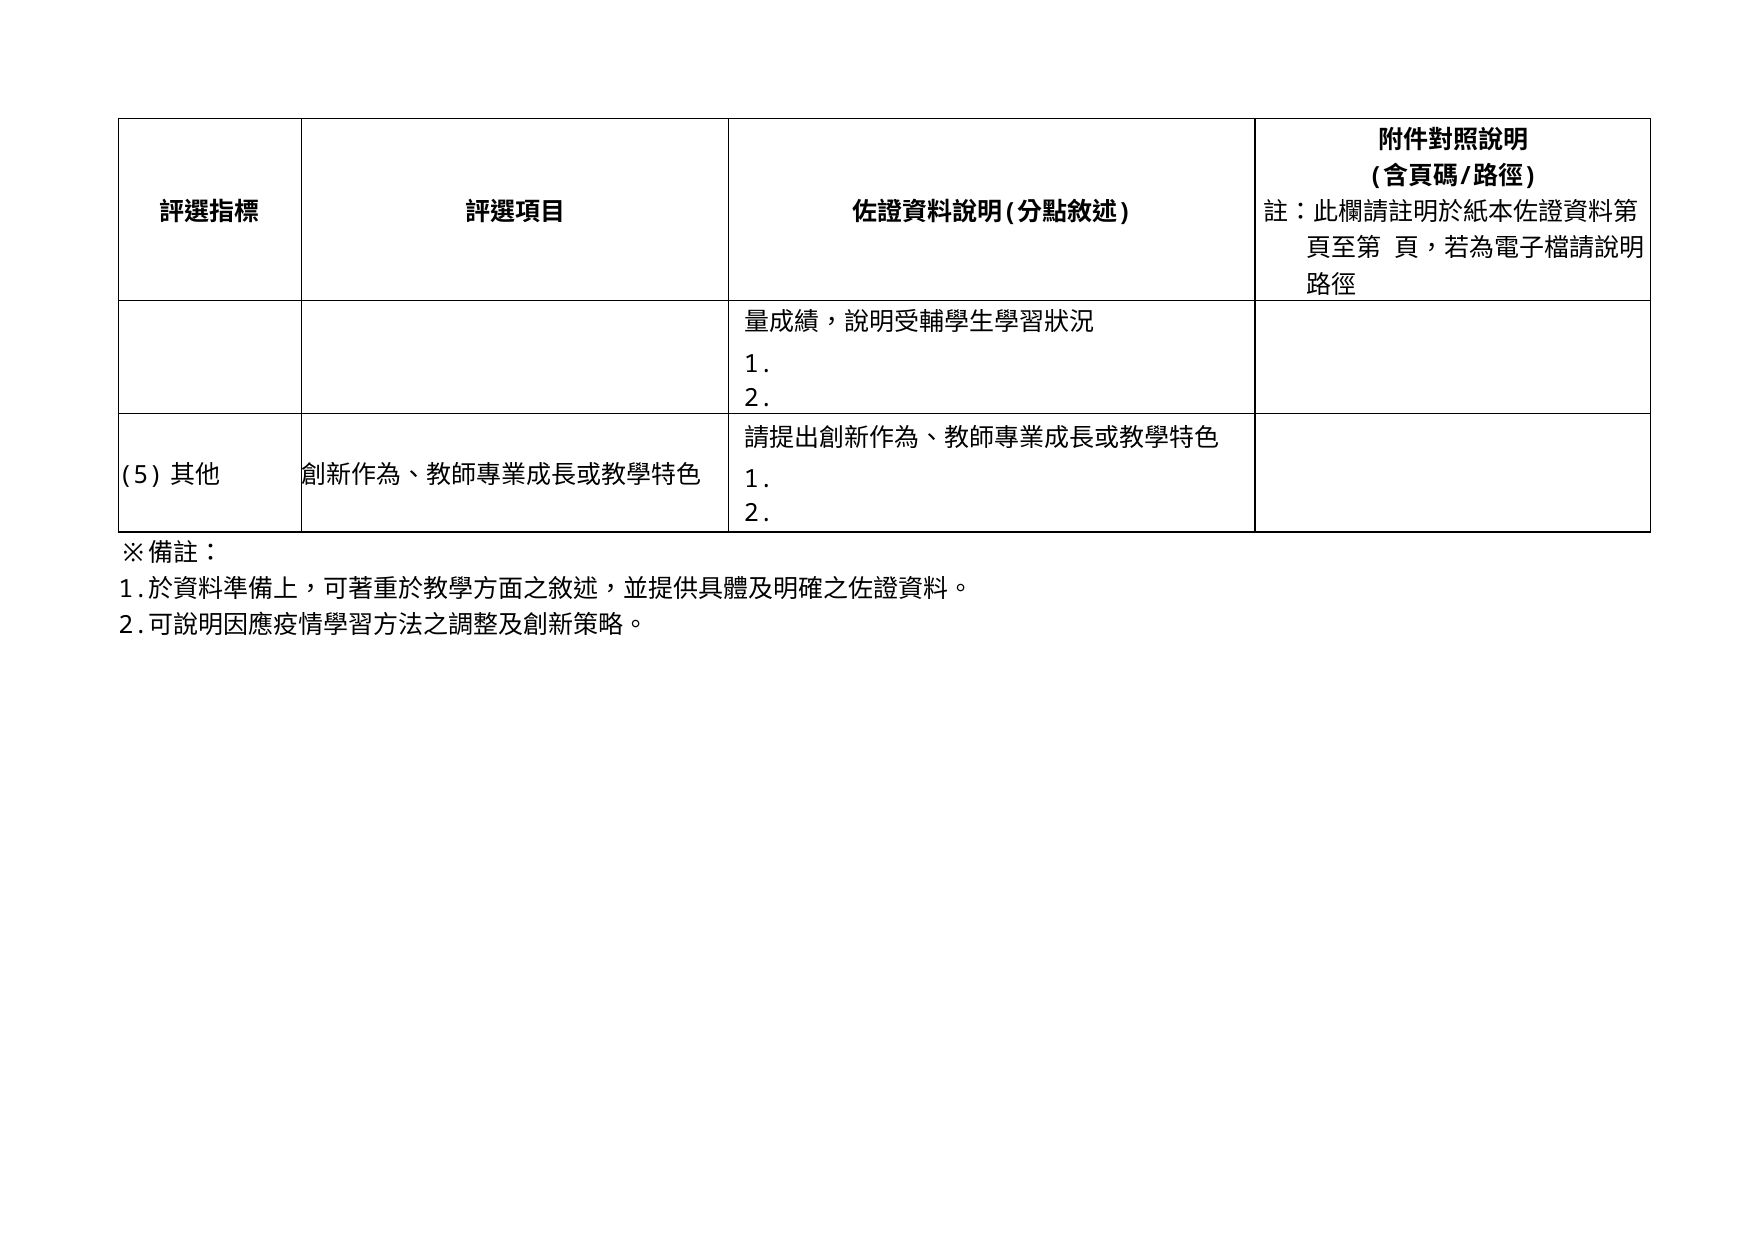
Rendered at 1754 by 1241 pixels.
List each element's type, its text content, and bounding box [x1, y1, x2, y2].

table_cell 量成績，說明受輔學生學習狀況 [729, 301, 1254, 413]
table_header 佐證資料說明(分點敘述) [729, 119, 1254, 300]
table_cell [119, 301, 301, 413]
table_header 評選項目 [302, 119, 728, 300]
table_cell [302, 301, 728, 413]
table_cell 其他 [119, 414, 301, 531]
table_cell [1256, 301, 1650, 413]
table_cell 請提出創新作為、教師專業成長或教學特色 [729, 414, 1254, 531]
table_cell [1256, 414, 1650, 531]
table_header 評選指標 [119, 119, 301, 300]
table_header 附件對照說明 (含頁碼/路徑) 註：此欄請註明於紙本佐證資料第 頁至第 頁，若為電子檔請說明路徑 [1256, 119, 1650, 300]
table_cell 創新作為、教師專業成長或教學特色 [302, 414, 728, 531]
table_cell ※備註： 1.於資料準備上，可著重於教學方面之敘述，並提供具體及明確之佐證資料。 2.可說明因應疫情學習方法之調整及創新策略。 [118, 533, 1651, 641]
